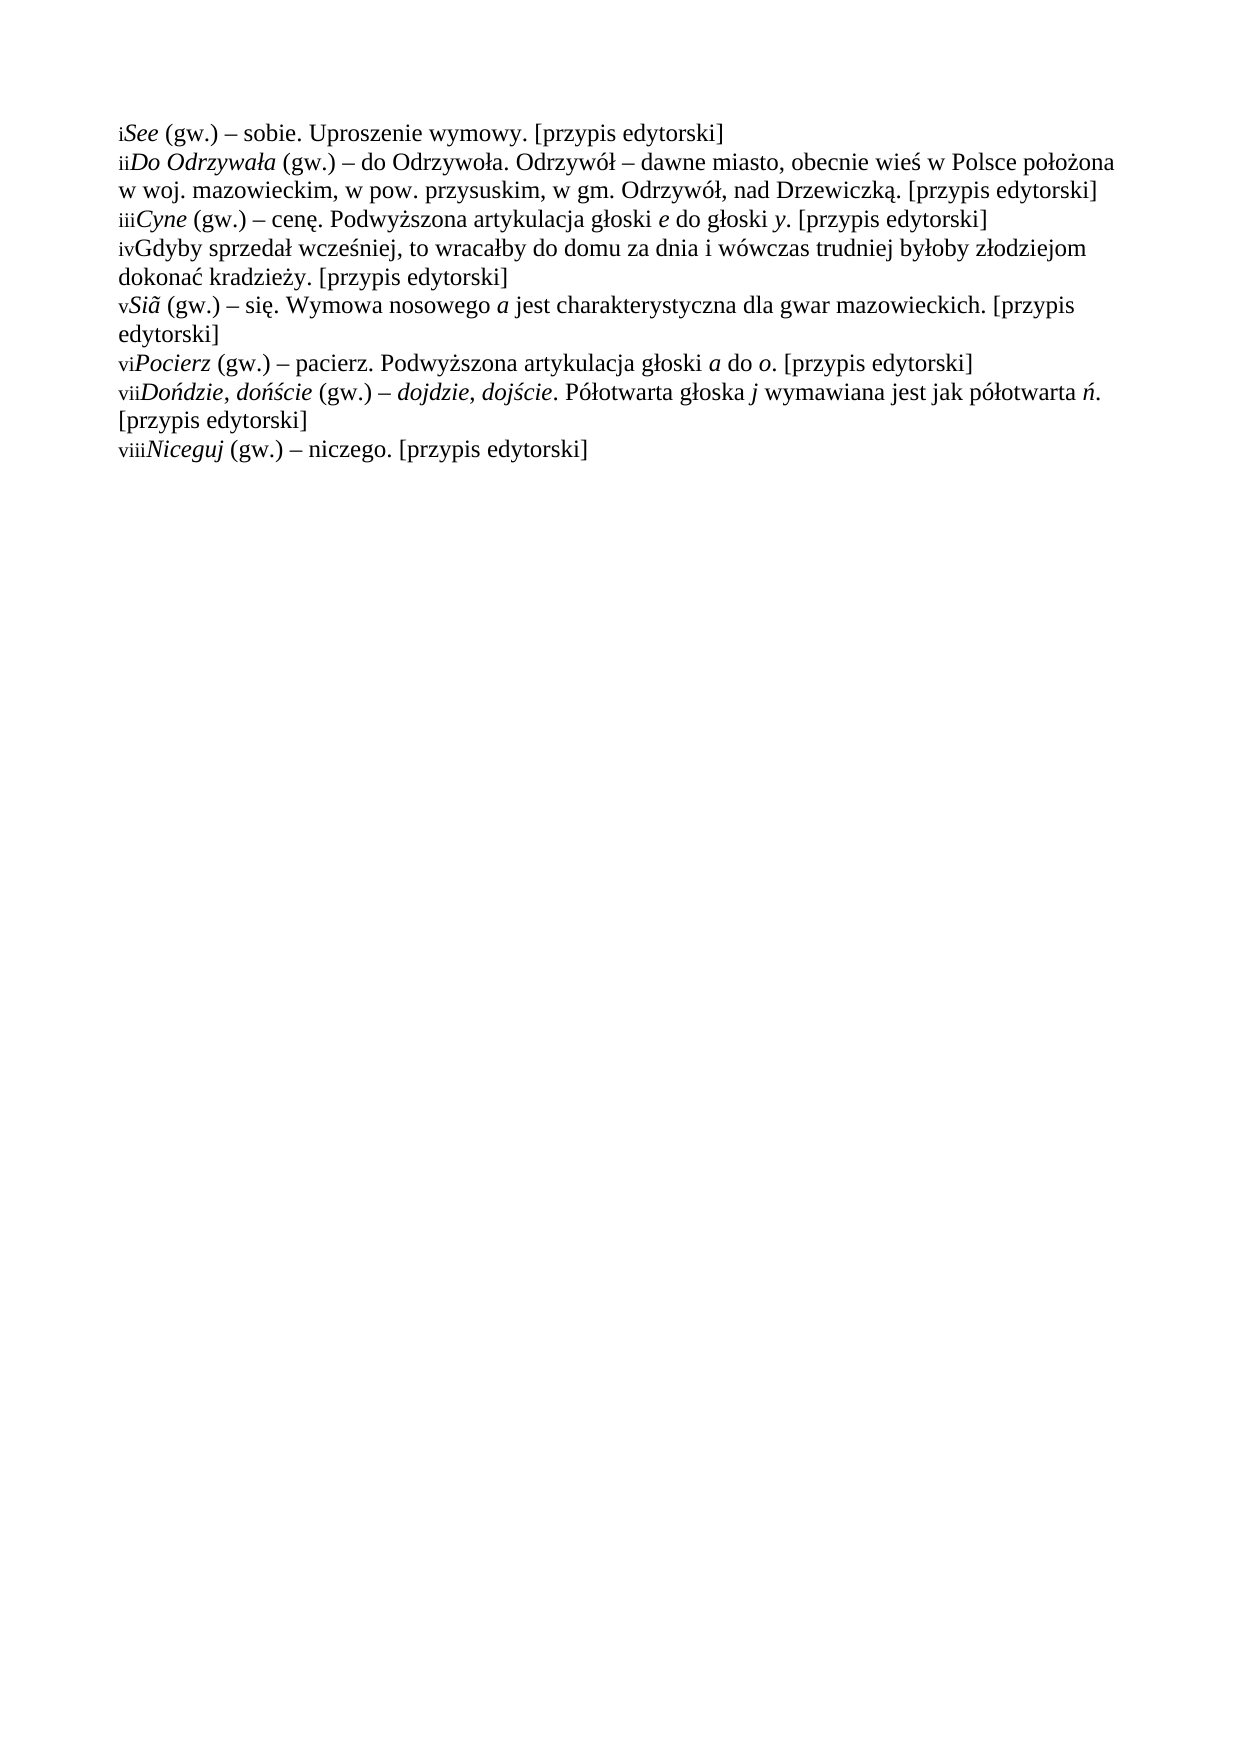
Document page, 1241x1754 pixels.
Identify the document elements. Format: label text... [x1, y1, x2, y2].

text Dońdzie, dońście (gw.) – dojdzie, dojście. Półotwarta głoska j wymawiana jest jak półotwarta ń. [przypis edytorski] [118, 377, 1122, 434]
text Niceguj (gw.) – niczego. [przypis edytorski] [118, 434, 1122, 463]
text Cyne (gw.) – cenę. Podwyższona artykulacja głoski e do głoski y. [przypis edytorski] [118, 204, 1122, 233]
text See (gw.) – sobie. Uproszenie wymowy. [przypis edytorski] [118, 118, 1122, 147]
text Siã (gw.) – się. Wymowa nosowego a jest charakterystyczna dla gwar mazowieckich. [przypis edytorski] [118, 291, 1122, 348]
text Do Odrzywała (gw.) – do Odrzywoła. Odrzywół – dawne miasto, obecnie wieś w Polsce położona w woj. mazowieckim, w pow. przysuskim, w gm. Odrzywół, nad Drzewiczką. [przypis edytorski] [118, 147, 1122, 204]
text Gdyby sprzedał wcześniej, to wracałby do domu za dnia i wówczas trudniej byłoby złodziejom dokonać kradzieży. [przypis edytorski] [118, 233, 1122, 291]
text Pocierz (gw.) – pacierz. Podwyższona artykulacja głoski a do o. [przypis edytorski] [118, 348, 1122, 377]
